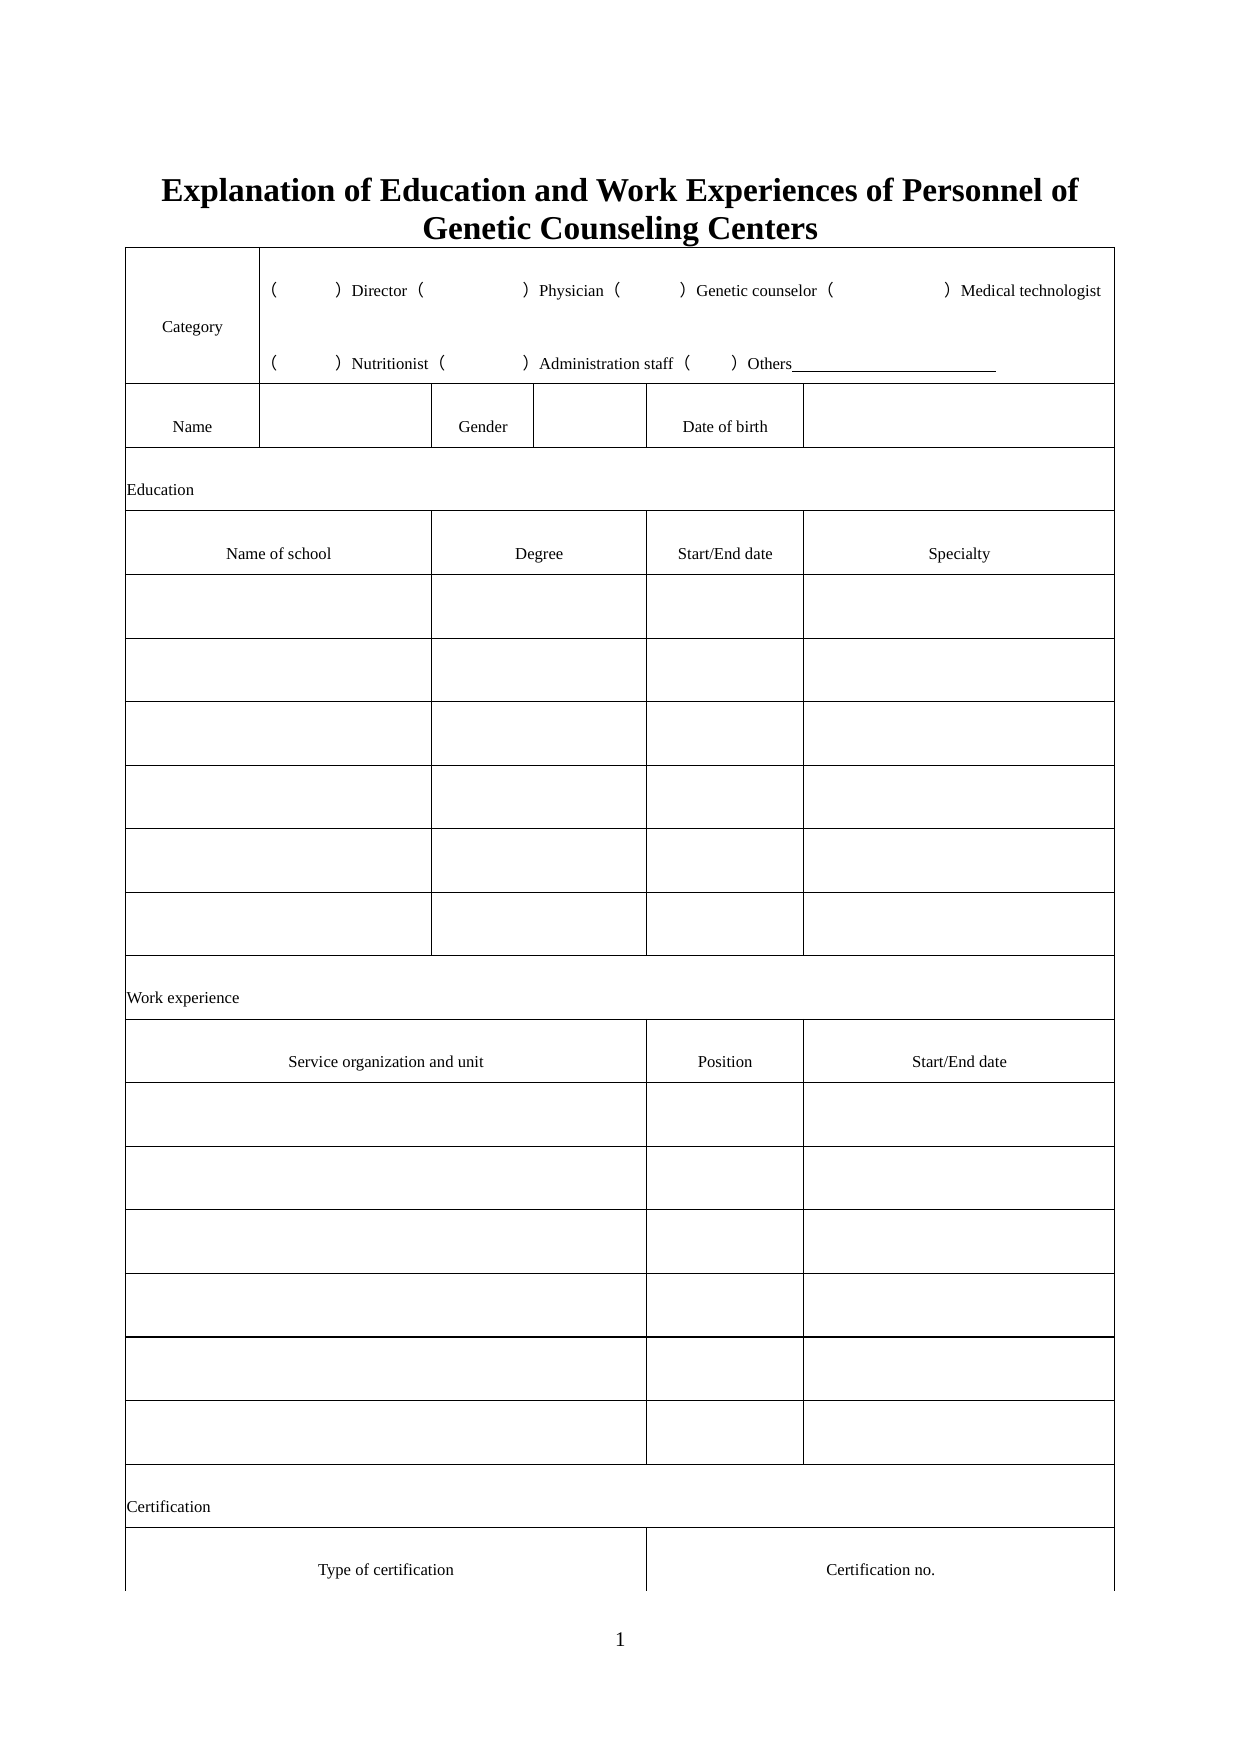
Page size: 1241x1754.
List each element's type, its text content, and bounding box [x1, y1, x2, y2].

table_cell [804, 893, 1114, 955]
table_cell [432, 639, 646, 701]
table_cell [126, 702, 431, 764]
table_cell [804, 1274, 1114, 1336]
table_cell [647, 639, 803, 701]
table_cell [126, 1338, 646, 1400]
table_cell [432, 766, 646, 828]
table_cell [126, 1210, 646, 1273]
table_cell [804, 702, 1114, 764]
table_cell [126, 766, 431, 828]
table_cell [126, 1401, 646, 1463]
text Explanation of Education and Work Experiences of Personnel of Genetic Counseling Centers [118, 170, 1122, 247]
table_cell [126, 639, 431, 701]
table_cell [804, 766, 1114, 828]
table_cell [126, 1147, 646, 1209]
table_cell [647, 1274, 803, 1336]
table_cell [647, 1083, 803, 1146]
table_cell [126, 1083, 646, 1146]
table_cell [647, 1210, 803, 1273]
table_cell [647, 702, 803, 764]
table_cell [647, 893, 803, 955]
table_cell [804, 384, 1114, 447]
table_cell [647, 1401, 803, 1463]
table_cell [647, 1338, 803, 1400]
table_cell [804, 639, 1114, 701]
table_cell [804, 1401, 1114, 1463]
table_header Category [126, 248, 259, 383]
table_cell [647, 829, 803, 892]
table_cell [804, 1083, 1114, 1146]
table_cell [804, 829, 1114, 892]
table_cell [647, 766, 803, 828]
table_cell [126, 829, 431, 892]
table_cell [432, 575, 646, 637]
table_cell [804, 1147, 1114, 1209]
table_cell [432, 829, 646, 892]
table_cell [126, 575, 431, 637]
table_cell [804, 1210, 1114, 1273]
table_cell [647, 575, 803, 637]
table_cell [126, 893, 431, 955]
table_cell [804, 575, 1114, 637]
table_cell [432, 893, 646, 955]
table_cell [432, 702, 646, 764]
table_cell [804, 1338, 1114, 1400]
table_cell [260, 384, 431, 447]
table_cell [647, 1147, 803, 1209]
table_cell [126, 1274, 646, 1336]
table_cell [534, 384, 646, 447]
